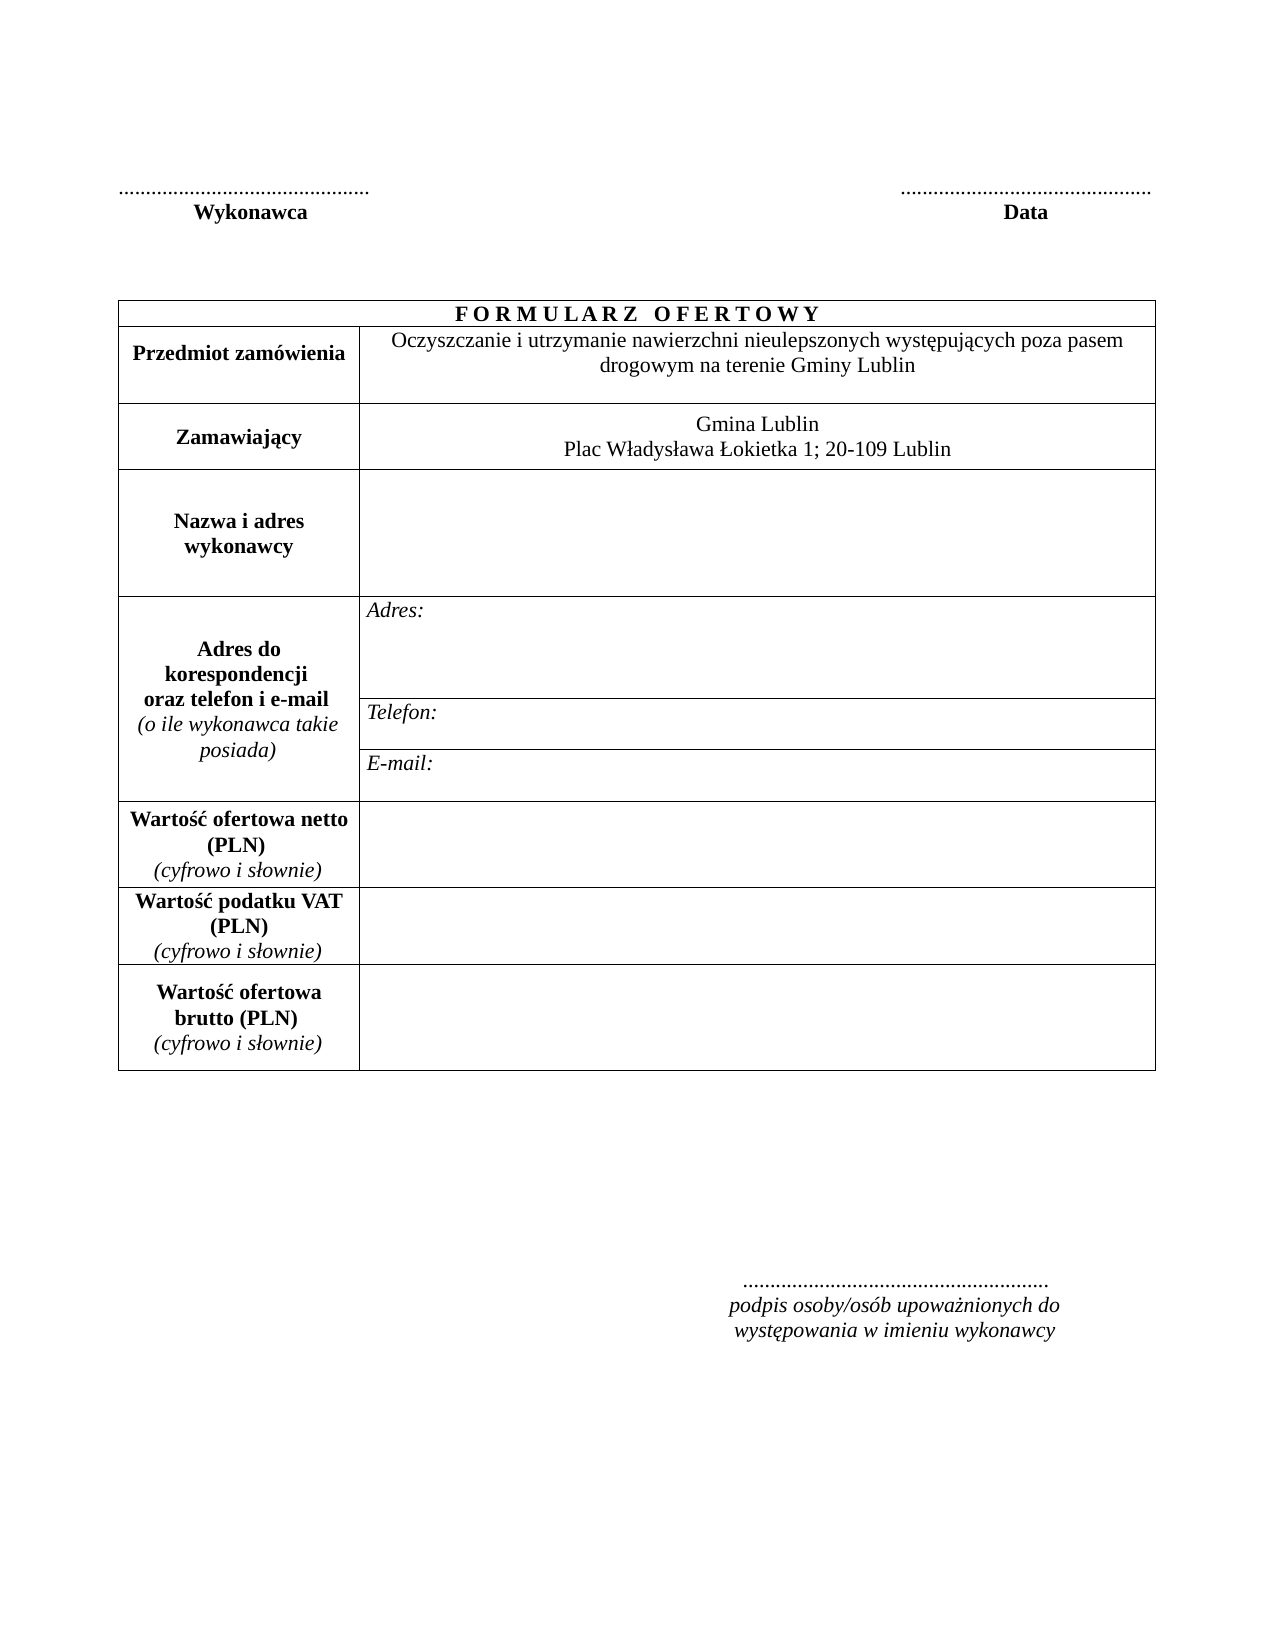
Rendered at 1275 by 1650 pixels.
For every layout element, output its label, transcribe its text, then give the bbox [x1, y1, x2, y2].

table_cell [360, 802, 1155, 887]
table_cell E-mail: [360, 750, 1155, 801]
text ........................................................ [561, 1267, 1157, 1292]
text .............................................. .............................................. [118, 174, 1157, 199]
table_cell [360, 470, 1155, 596]
text Wykonawca Data [118, 199, 1157, 224]
table_cell Przedmiot zamówienia [119, 327, 359, 403]
table_cell Adres do korespondencji oraz telefon i e-mail (o ile wykonawca takie posiada) [119, 597, 359, 801]
table_header F O R M U L A R Z O F E R T O W Y [119, 301, 1155, 326]
table_cell Adres: [360, 597, 1155, 698]
table_cell Telefon: [360, 699, 1155, 749]
table_cell Wartość ofertowa brutto (PLN) (cyfrowo i słownie) [119, 965, 359, 1070]
text występowania w imieniu wykonawcy [561, 1317, 1157, 1342]
table_cell Gmina Lublin Plac Władysława Łokietka 1; 20-109 Lublin [360, 404, 1155, 469]
table_cell Zamawiający [119, 404, 359, 469]
table_cell [360, 965, 1155, 1070]
table_cell [360, 888, 1155, 963]
table_cell Wartość ofertowa netto (PLN) (cyfrowo i słownie) [119, 802, 359, 887]
table_cell Nazwa i adres wykonawcy [119, 470, 359, 596]
text podpis osoby/osób upoważnionych do [561, 1292, 1157, 1317]
table_cell Oczyszczanie i utrzymanie nawierzchni nieulepszonych występujących poza pasem drogowym na terenie Gminy Lublin [360, 327, 1155, 403]
table_cell Wartość podatku VAT (PLN) (cyfrowo i słownie) [119, 888, 359, 963]
